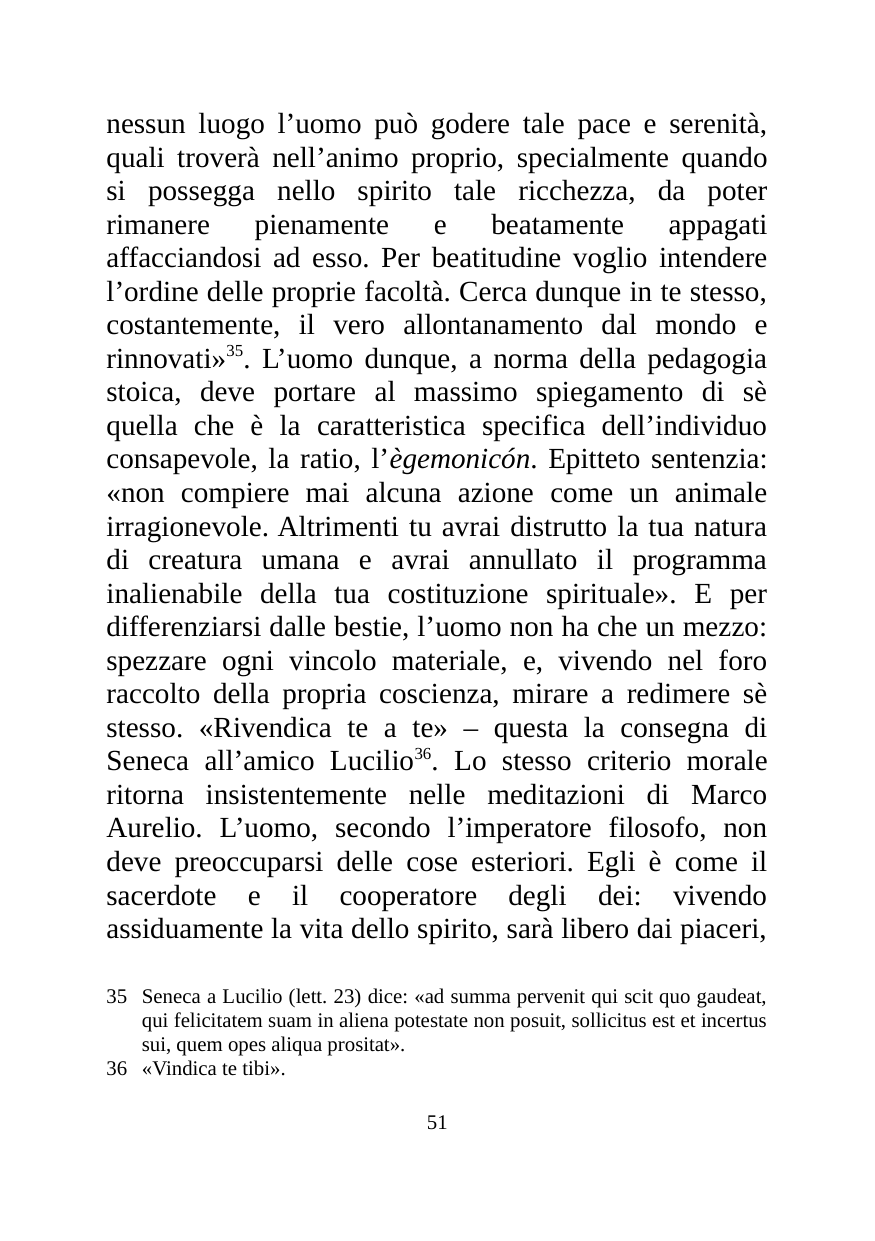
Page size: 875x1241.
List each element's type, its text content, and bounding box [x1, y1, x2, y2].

text Seneca a Lucilio (lett. 23) dice: «ad summa pervenit qui scit quo gaudeat, qui felicitatem suam in aliena potestate non posuit, sollicitus est et incertus sui, quem opes aliqua prositat». [106, 984, 768, 1056]
text «Vindica te tibi». [106, 1056, 768, 1080]
text nessun luogo l’uomo può godere tale pace e serenità, quali troverà nell’animo proprio, specialmente quando si possegga nello spirito tale ricchezza, da poter rimanere pienamente e beatamente appagati affacciandosi ad esso. Per beatitudine voglio intendere l’ordine delle proprie facoltà. Cerca dunque in te stesso, costantemente, il vero allontanamento dal mondo e rinnovati». L’uomo dunque, a norma della pedagogia stoica, deve portare al massimo spiegamento di sè quella che è la caratteristica specifica dell’individuo consapevole, la ratio, l’ègemonicón. Epitteto sentenzia: «non compiere mai alcuna azione come un animale irragionevole. Altrimenti tu avrai distrutto la tua natura di creatura umana e avrai annullato il programma inalienabile della tua costituzione spirituale». E per differenziarsi dalle bestie, l’uomo non ha che un mezzo: spezzare ogni vincolo materiale, e, vivendo nel foro raccolto della propria coscienza, mirare a redimere sè stesso. «Rivendica te a te» – questa la consegna di Seneca all’amico Lucilio. Lo stesso criterio morale ritorna insistentemente nelle meditazioni di Marco Aurelio. L’uomo, secondo l’imperatore filosofo, non deve preoccuparsi delle cose esteriori. Egli è come il sacerdote e il cooperatore degli dei: vivendo assiduamente la vita dello spirito, sarà libero dai piaceri, [106, 106, 768, 945]
